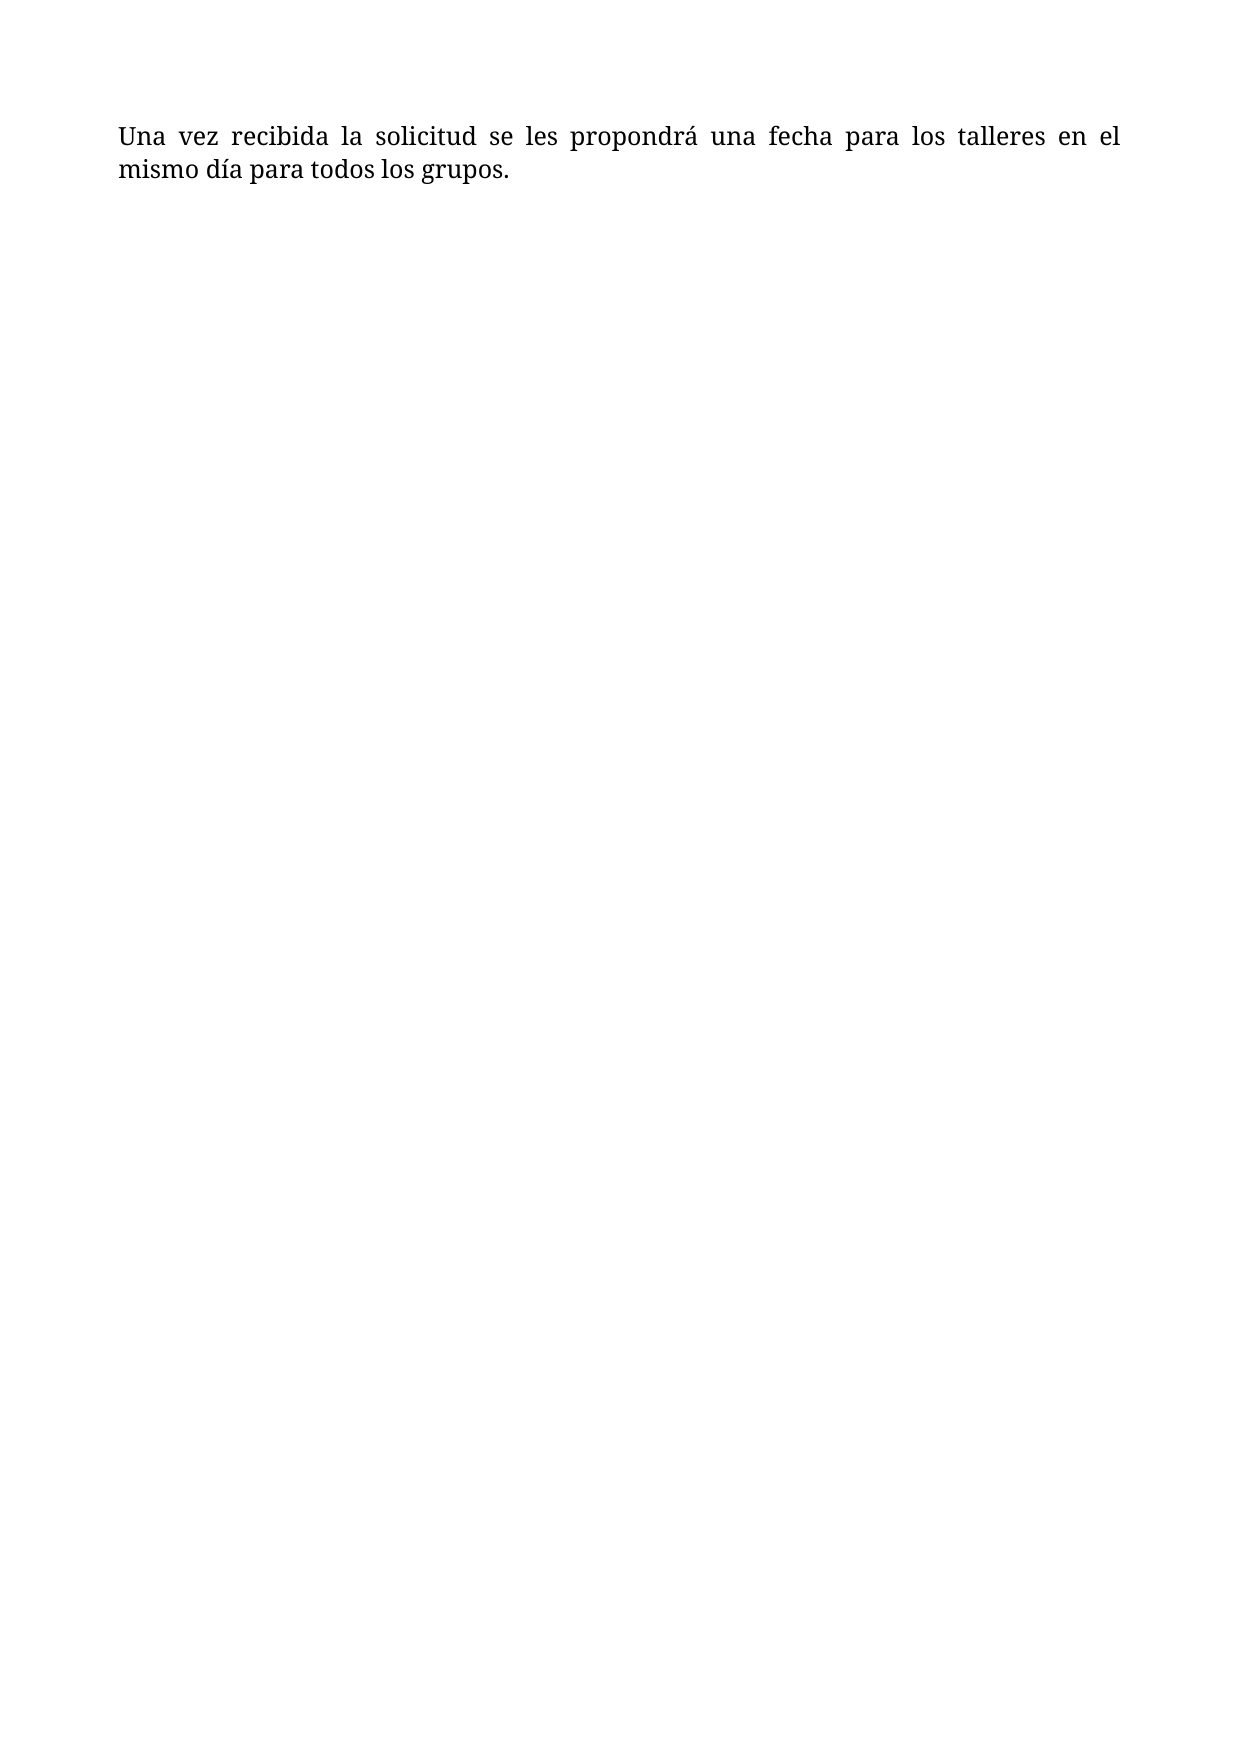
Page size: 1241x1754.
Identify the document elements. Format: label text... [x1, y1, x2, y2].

text Una vez recibida la solicitud se les propondrá una fecha para los talleres en el mismo día para todos los grupos. [118, 118, 1122, 186]
